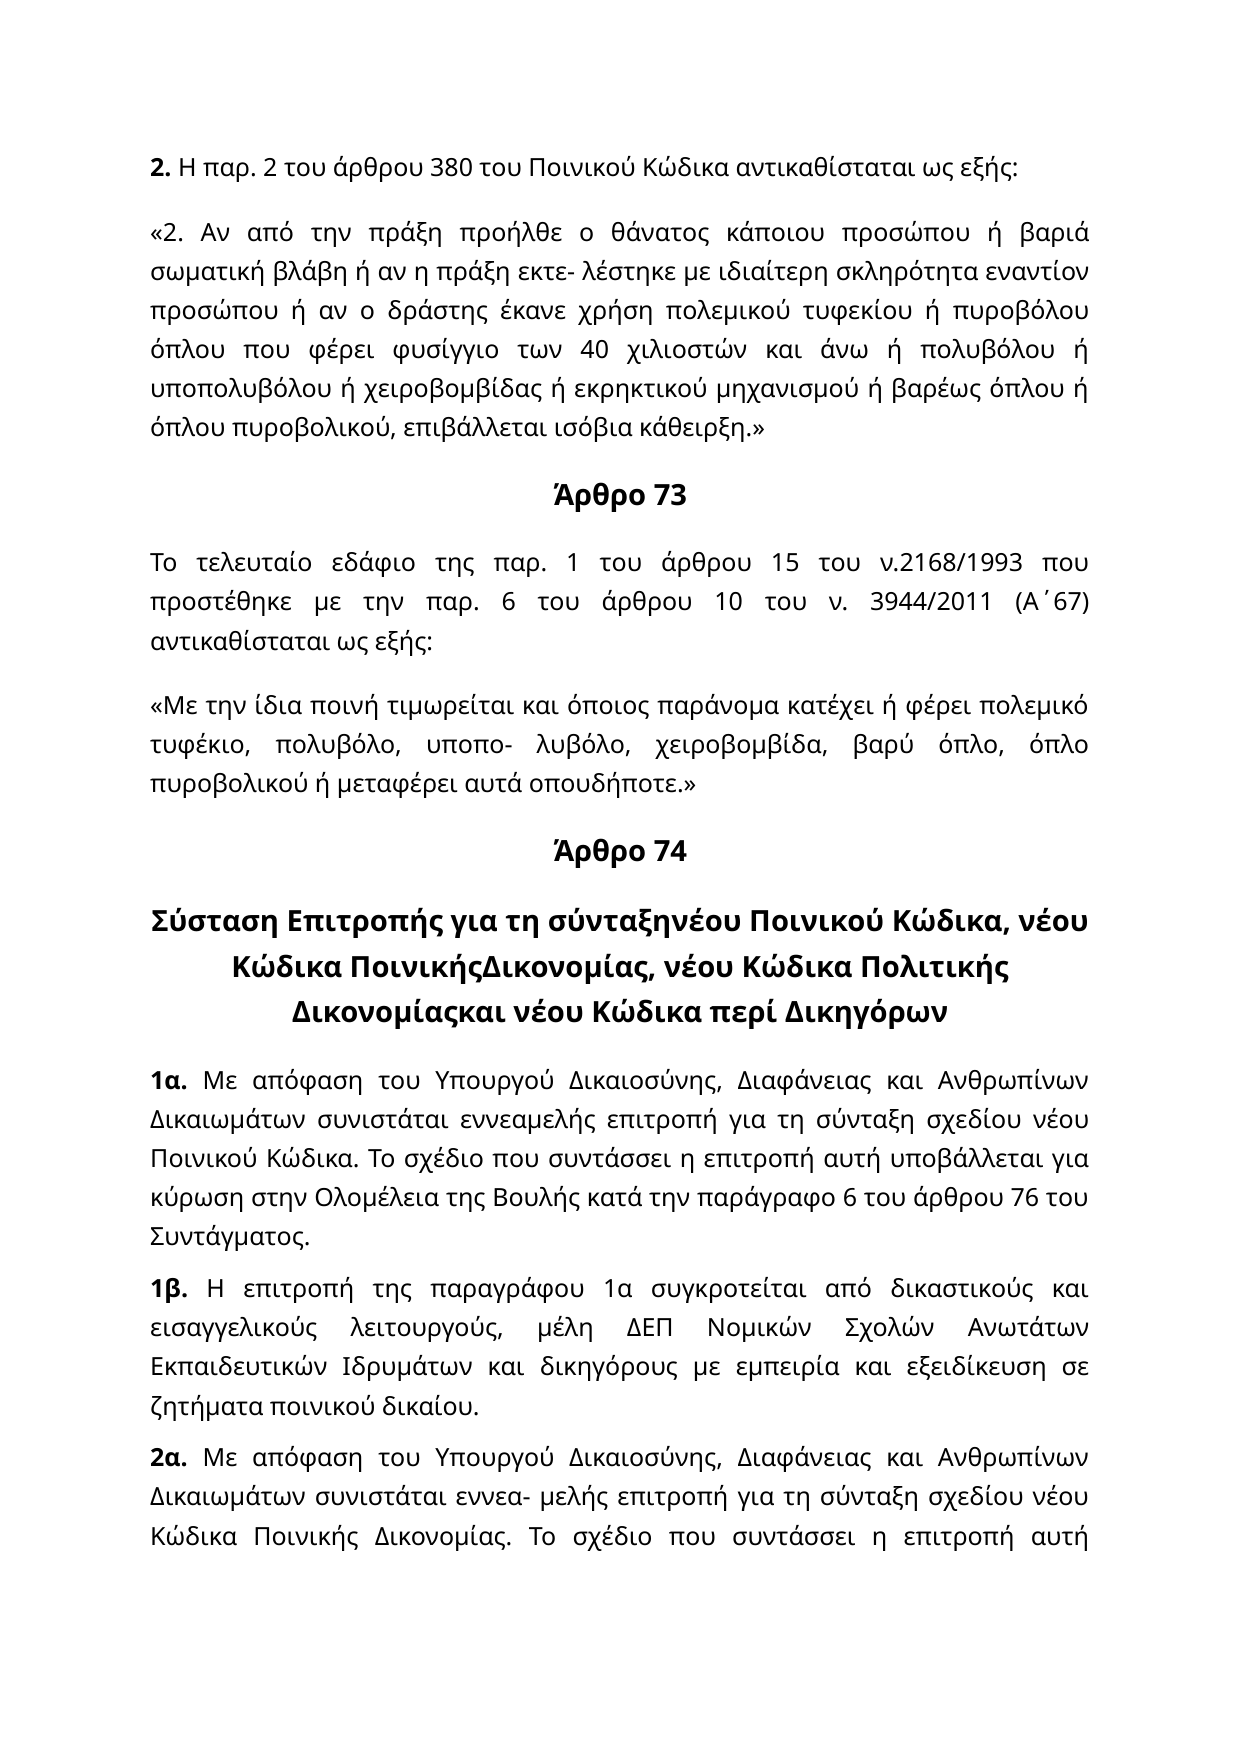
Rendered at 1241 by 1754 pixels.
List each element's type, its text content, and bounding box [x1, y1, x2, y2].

subtitle Σύσταση Επιτροπής για τη σύνταξηνέου Ποινικού Κώδικα, νέου Κώδικα ΠοινικήςΔικονομίας, νέου Κώδικα Πολιτικής Δικονομίαςκαι νέου Κώδικα περί Δικηγόρων [150, 900, 1090, 1031]
text 2α. Με απόφαση του Υπουργού Δικαιοσύνης, Διαφάνειας και Ανθρωπίνων Δικαιωμάτων συνιστάται εννεα- μελής επιτροπή για τη σύνταξη σχεδίου νέου Κώδικα Ποινικής Δικονομίας. Το σχέδιο που συντάσσει η επιτροπή αυτή [150, 1440, 1090, 1552]
subtitle Άρθρο 73 [150, 474, 1090, 514]
text 1β. Η επιτροπή της παραγράφου 1α συγκροτείται από δικαστικούς και εισαγγελικούς λειτουργούς, μέλη ΔΕΠ Νομικών Σχολών Ανωτάτων Εκπαιδευτικών Ιδρυμάτων και δικηγόρους με εμπειρία και εξειδίκευση σε ζητήματα ποινικού δικαίου. [150, 1271, 1090, 1422]
text 2. Η παρ. 2 του άρθρου 380 του Ποινικού Κώδικα αντικαθίσταται ως εξής: [150, 150, 1090, 184]
text Το τελευταίο εδάφιο της παρ. 1 του άρθρου 15 του ν.2168/1993 που προστέθηκε με την παρ. 6 του άρθρου 10 του ν. 3944/2011 (Α΄67) αντικαθίσταται ως εξής: [150, 545, 1090, 657]
text «Με την ίδια ποινή τιμωρείται και όποιος παράνομα κατέχει ή φέρει πολεμικό τυφέκιο, πολυβόλο, υποπο- λυβόλο, χειροβομβίδα, βαρύ όπλο, όπλο πυροβολικού ή μεταφέρει αυτά οπουδήποτε.» [150, 687, 1090, 800]
subtitle Άρθρο 74 [150, 830, 1090, 869]
text 1α. Με απόφαση του Υπουργού Δικαιοσύνης, Διαφάνειας και Ανθρωπίνων Δικαιωμάτων συνιστάται εννεαμελής επιτροπή για τη σύνταξη σχεδίου νέου Ποινικού Κώδικα. Το σχέδιο που συντάσσει η επιτροπή αυτή υποβάλλεται για κύρωση στην Ολομέλεια της Βουλής κατά την παράγραφο 6 του άρθρου 76 του Συντάγματος. [150, 1062, 1090, 1253]
text «2. Αν από την πράξη προήλθε ο θάνατος κάποιου προσώπου ή βαριά σωματική βλάβη ή αν η πράξη εκτε- λέστηκε με ιδιαίτερη σκληρότητα εναντίον προσώπου ή αν ο δράστης έκανε χρήση πολεμικού τυφεκίου ή πυροβόλου όπλου που φέρει φυσίγγιο των 40 χιλιοστών και άνω ή πολυβόλου ή υποπολυβόλου ή χειροβομβίδας ή εκρηκτικού μηχανισμού ή βαρέως όπλου ή όπλου πυροβολικού, επιβάλλεται ισόβια κάθειρξη.» [150, 214, 1090, 444]
